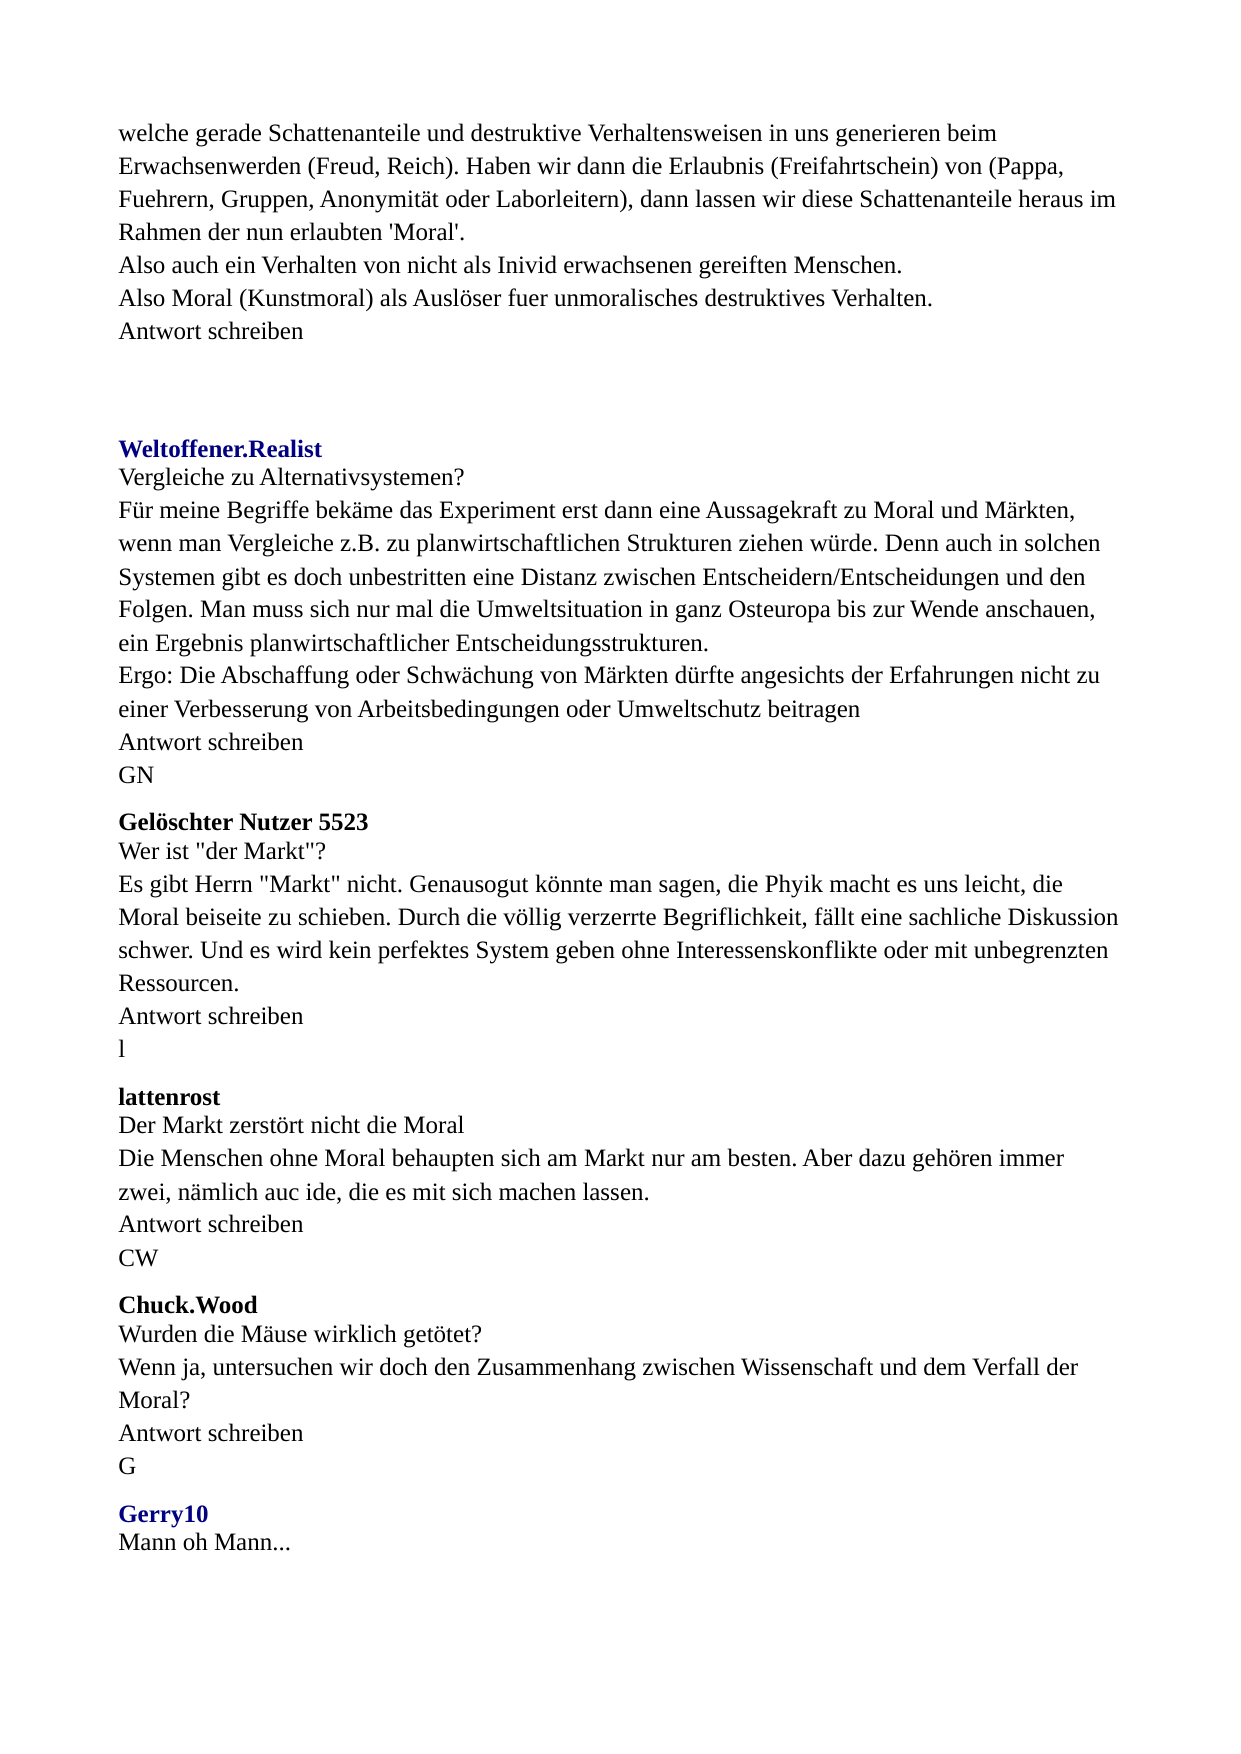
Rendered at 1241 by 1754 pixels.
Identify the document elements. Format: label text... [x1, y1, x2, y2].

text Die Menschen ohne Moral behaupten sich am Markt nur am besten. Aber dazu gehören immer zwei, nämlich auc ide, die es mit sich machen lassen. [118, 1143, 1122, 1205]
text Wurden die Mäuse wirklich getötet? [118, 1319, 1122, 1348]
text Ergo: Die Abschaffung oder Schwächung von Märkten dürfte angesichts der Erfahrungen nicht zu einer Verbesserung von Arbeitsbedingungen oder Umweltschutz beitragen [118, 661, 1122, 722]
text Es gibt Herrn "Markt" nicht. Genausogut könnte man sagen, die Phyik macht es uns leicht, die Moral beiseite zu schieben. Durch die völlig verzerrte Begriflichkeit, fällt eine sachliche Diskussion schwer. Und es wird kein perfektes System geben ohne Interessenskonflikte oder mit unbegrenzten Ressourcen. [118, 869, 1122, 997]
subtitle Chuck.Wood [118, 1290, 1122, 1319]
text Also auch ein Verhalten von nicht als Inivid erwachsenen gereiften Menschen. Also Moral (Kunstmoral) als Auslöser fuer unmoralisches destruktives Verhalten. [118, 250, 1122, 312]
text Vergleiche zu Alternativsystemen? [118, 462, 1122, 491]
subtitle Weltoffener.Realist [118, 434, 1122, 462]
subtitle Gerry10 [118, 1499, 1122, 1527]
text Antwort schreiben [118, 727, 1122, 755]
text Antwort schreiben [118, 1418, 1122, 1447]
text Mann oh Mann... [118, 1527, 1122, 1556]
text Antwort schreiben [118, 316, 1122, 345]
text Für meine Begriffe bekäme das Experiment erst dann eine Aussagekraft zu Moral und Märkten, wenn man Vergleiche z.B. zu planwirtschaftlichen Strukturen ziehen würde. Denn auch in solchen Systemen gibt es doch unbestritten eine Distanz zwischen Entscheidern/Entscheidungen und den Folgen. Man muss sich nur mal die Umweltsituation in ganz Osteuropa bis zur Wende anschauen, ein Ergebnis planwirtschaftlicher Entscheidungsstrukturen. [118, 496, 1122, 656]
text l [118, 1034, 1122, 1063]
text GN [118, 760, 1122, 788]
text CW [118, 1243, 1122, 1271]
text Antwort schreiben [118, 1209, 1122, 1238]
subtitle Gelöschter Nutzer 5523 [118, 807, 1122, 836]
text G [118, 1451, 1122, 1480]
subtitle lattenrost [118, 1082, 1122, 1111]
text Antwort schreiben [118, 1001, 1122, 1030]
text Wenn ja, untersuchen wir doch den Zusammenhang zwischen Wissenschaft und dem Verfall der Moral? [118, 1352, 1122, 1414]
text welche gerade Schattenanteile und destruktive Verhaltensweisen in uns generieren beim Erwachsenwerden (Freud, Reich). Haben wir dann die Erlaubnis (Freifahrtschein) von (Pappa, Fuehrern, Gruppen, Anonymität oder Laborleitern), dann lassen wir diese Schattenanteile heraus im Rahmen der nun erlaubten 'Moral'. [118, 118, 1122, 246]
text Wer ist "der Markt"? [118, 836, 1122, 865]
text Der Markt zerstört nicht die Moral [118, 1111, 1122, 1139]
